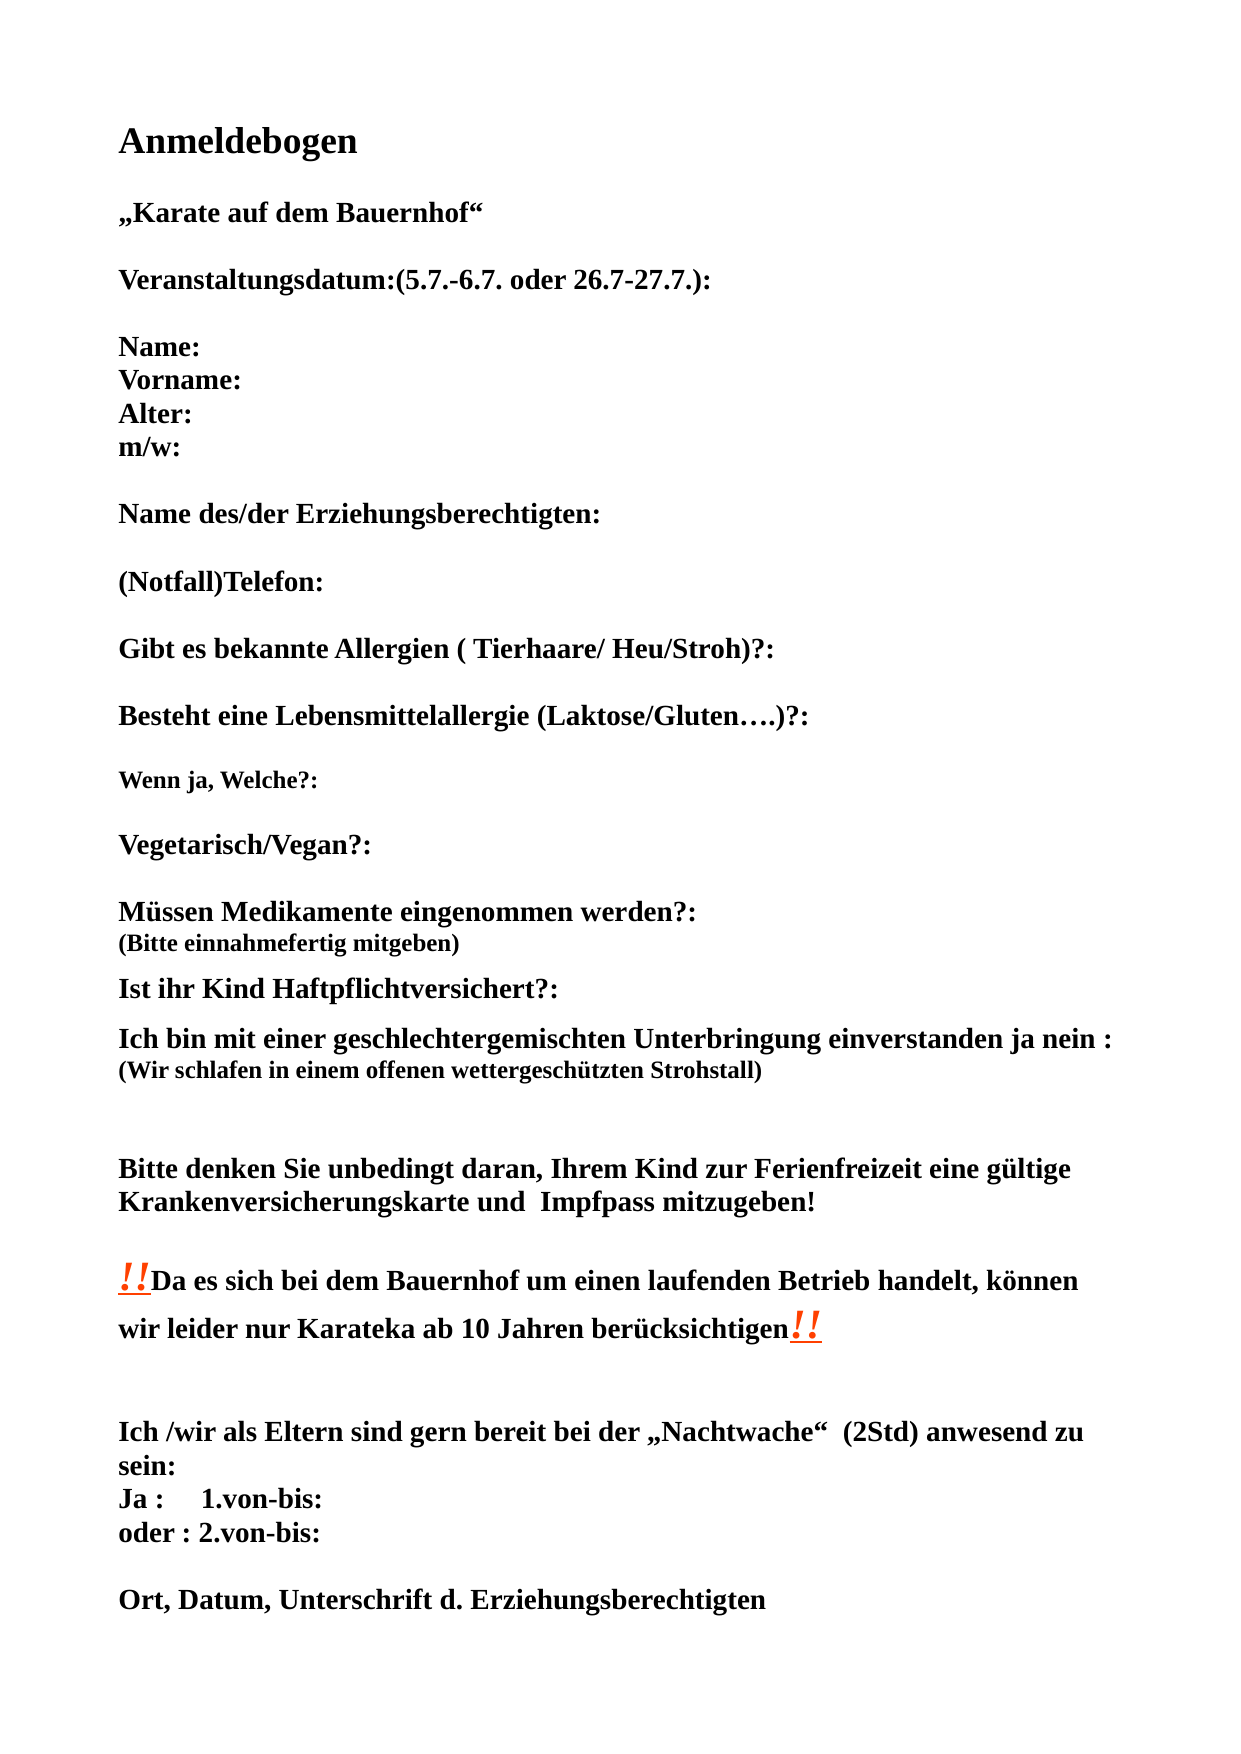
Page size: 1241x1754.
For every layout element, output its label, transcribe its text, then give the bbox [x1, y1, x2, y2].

text Wenn ja, Welche?: [118, 765, 1122, 794]
text !!Da es sich bei dem Bauernhof um einen laufenden Betrieb handelt, können wir leider nur Karateka ab 10 Jahren berücksichtigen!! [118, 1251, 1122, 1347]
text Name des/der Erziehungsberechtigten: [118, 497, 1122, 530]
text oder : 2.von-bis: [118, 1515, 1122, 1548]
text Alter: [118, 396, 1122, 429]
text Ich /wir als Eltern sind gern bereit bei der „Nachtwache“ (2Std) anwesend zu sein: [118, 1414, 1122, 1481]
text (Bitte einnahmefertig mitgeben) [118, 928, 1122, 957]
text Vorname: [118, 362, 1122, 396]
text Vegetarisch/Vegan?: [118, 827, 1122, 861]
text (Notfall)Telefon: [118, 564, 1122, 597]
text m/w: [118, 429, 1122, 463]
text Bitte denken Sie unbedingt daran, Ihrem Kind zur Ferienfreizeit eine gültige Krankenversicherungskarte und Impfpass mitzugeben! [118, 1151, 1122, 1218]
text Ich bin mit einer geschlechtergemischten Unterbringung einverstanden ja nein : [118, 1021, 1122, 1055]
text Veranstaltungsdatum:(5.7.-6.7. oder 26.7-27.7.): [118, 262, 1122, 295]
text Ort, Datum, Unterschrift d. Erziehungsberechtigten [118, 1582, 1122, 1616]
text Besteht eine Lebensmittelallergie (Laktose/Gluten….)?: [118, 698, 1122, 731]
text Gibt es bekannte Allergien ( Tierhaare/ Heu/Stroh)?: [118, 631, 1122, 664]
text Müssen Medikamente eingenommen werden?: [118, 894, 1122, 928]
text Ist ihr Kind Haftpflichtversichert?: [118, 971, 1122, 1004]
text Anmeldebogen [118, 118, 1122, 161]
text Name: [118, 329, 1122, 362]
text Ja : 1.von-bis: [118, 1481, 1122, 1515]
text (Wir schlafen in einem offenen wettergeschützten Strohstall) [118, 1055, 1122, 1084]
text „Karate auf dem Bauernhof“ [118, 195, 1122, 228]
